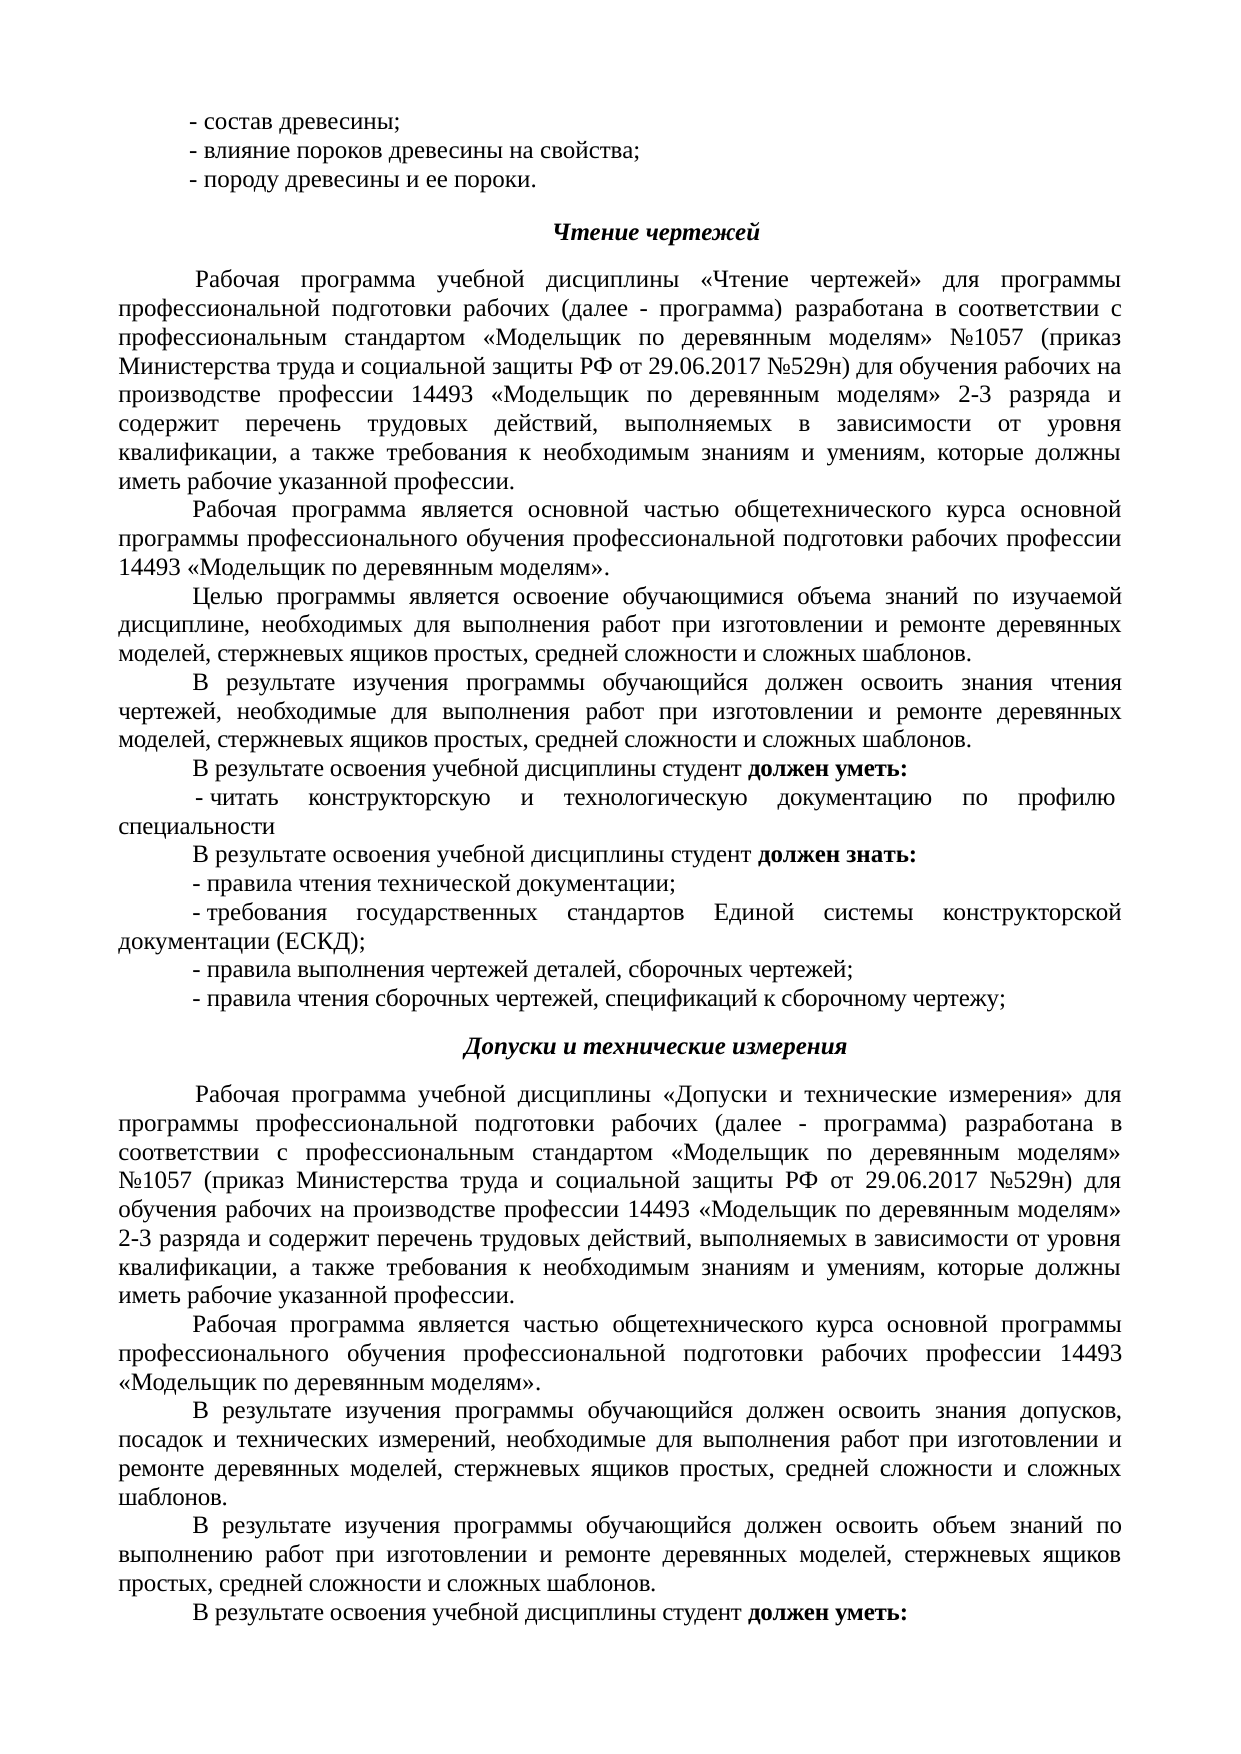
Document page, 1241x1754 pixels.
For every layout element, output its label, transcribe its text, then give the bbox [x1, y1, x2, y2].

text - правила выполнения чертежей деталей, сборочных чертежей; [118, 954, 1122, 983]
text Допуски и технические измерения [118, 1031, 1122, 1060]
text - состав древесины; [118, 106, 1122, 135]
text В результате изучения программы обучающийся должен освоить знания чтения чертежей, необходимые для выполнения работ при изготовлении и ремонте деревянных моделей, стержневых ящиков простых, средней сложности и сложных шаблонов. [118, 667, 1122, 753]
text - читать конструкторскую и технологическую документацию по профилю специальности [118, 782, 1116, 839]
text Рабочая программа является основной частью общетехнического курса основной программы профессионального обучения профессиональной подготовки рабочих профессии 14493 «Модельщик по деревянным моделям». [118, 494, 1122, 581]
text В результате освоения учебной дисциплины студент должен уметь: [118, 753, 1122, 782]
text В результате изучения программы обучающийся должен освоить знания допусков, посадок и технических измерений, необходимые для выполнения работ при изготовлении и ремонте деревянных моделей, стержневых ящиков простых, средней сложности и сложных шаблонов. [118, 1395, 1122, 1510]
text - правила чтения технической документации; [118, 868, 1122, 897]
text Рабочая программа учебной дисциплины «Допуски и технические измерения» для программы профессиональной подготовки рабочих (далее - программа) разработана в соответствии с профессиональным стандартом «Модельщик по деревянным моделям» №1057 (приказ Министерства труда и социальной защиты РФ от 29.06.2017 №529н) для обучения рабочих на производстве профессии 14493 «Модельщик по деревянным моделям» 2-3 разряда и содержит перечень трудовых действий, выполняемых в зависимости от уровня квалификации, а также требования к необходимым знаниям и умениям, которые должны иметь рабочие указанной профессии. [118, 1079, 1122, 1309]
text Целью программы является освоение обучающимися объема знаний по изучаемой дисциплине, необходимых для выполнения работ при изготовлении и ремонте деревянных моделей, стержневых ящиков простых, средней сложности и сложных шаблонов. [118, 581, 1122, 667]
text - влияние пороков древесины на свойства; [118, 135, 1122, 164]
text - требования государственных стандартов Единой системы конструкторской документации (ЕСКД); [118, 897, 1122, 954]
text В результате освоения учебной дисциплины студент должен знать: [118, 839, 1122, 868]
text - породу древесины и ее пороки. [118, 164, 1122, 192]
text Чтение чертежей [118, 217, 1122, 245]
text В результате освоения учебной дисциплины студент должен уметь: [118, 1597, 1122, 1625]
text - правила чтения сборочных чертежей, спецификаций к сборочному чертежу; [118, 983, 1122, 1012]
text Рабочая программа является частью общетехнического курса основной программы профессионального обучения профессиональной подготовки рабочих профессии 14493 «Модельщик по деревянным моделям». [118, 1309, 1122, 1395]
text Рабочая программа учебной дисциплины «Чтение чертежей» для программы профессиональной подготовки рабочих (далее - программа) разработана в соответствии с профессиональным стандартом «Модельщик по деревянным моделям» №1057 (приказ Министерства труда и социальной защиты РФ от 29.06.2017 №529н) для обучения рабочих на производстве профессии 14493 «Модельщик по деревянным моделям» 2-3 разряда и содержит перечень трудовых действий, выполняемых в зависимости от уровня квалификации, а также требования к необходимым знаниям и умениям, которые должны иметь рабочие указанной профессии. [118, 264, 1122, 494]
text В результате изучения программы обучающийся должен освоить объем знаний по выполнению работ при изготовлении и ремонте деревянных моделей, стержневых ящиков простых, средней сложности и сложных шаблонов. [118, 1510, 1122, 1597]
